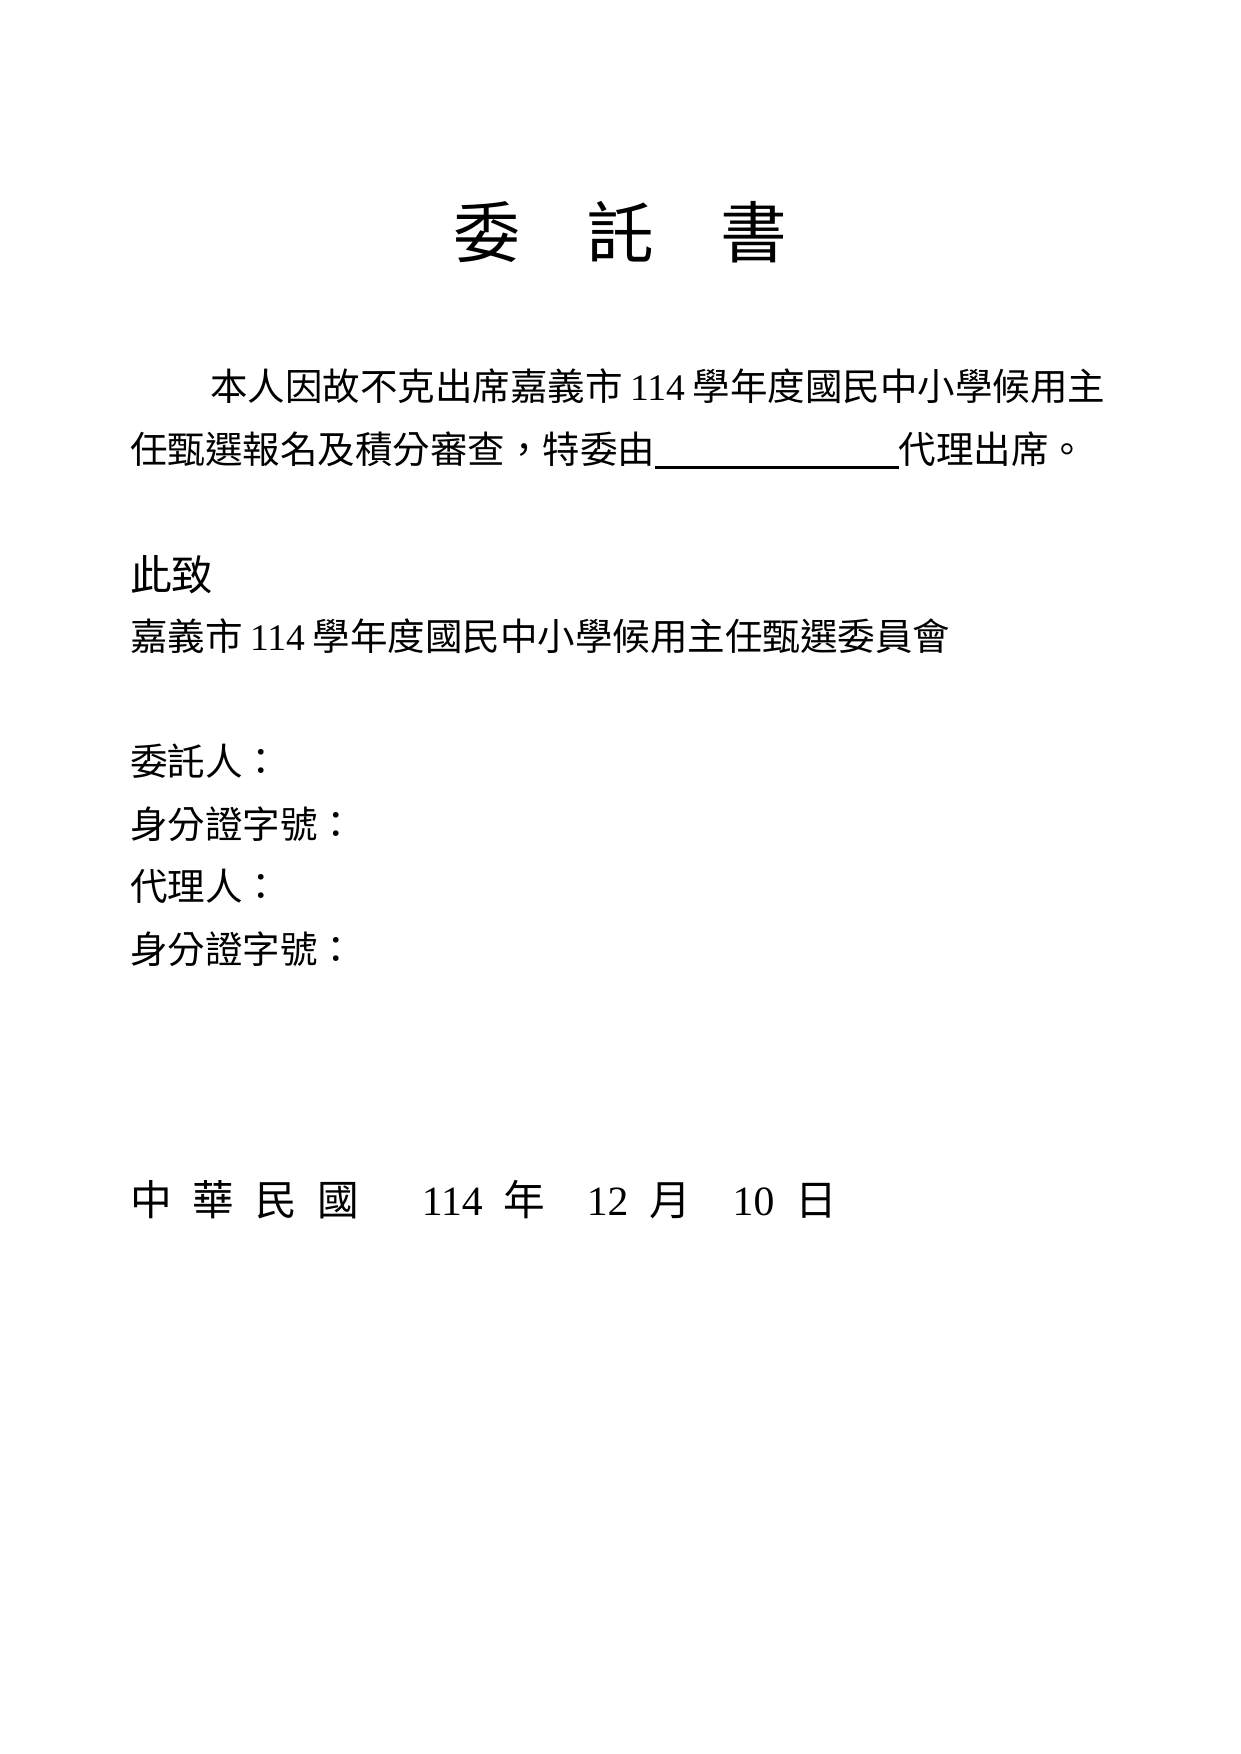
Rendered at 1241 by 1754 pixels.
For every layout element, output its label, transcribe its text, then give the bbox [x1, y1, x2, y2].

text 委 託 書 [130, 155, 1110, 280]
text 嘉義市114學年度國民中小學候用主任甄選委員會 [130, 593, 1110, 655]
text 中 華 民 國 114 年 12 月 10 日 [130, 1155, 1110, 1218]
text 此致 [130, 530, 1110, 593]
text 代理人： [130, 843, 1110, 905]
text 本人因故不克出席嘉義市114學年度國民中小學候用主任甄選報名及積分審查，特委由 代理出席。 [130, 343, 1110, 468]
text 身分證字號： [130, 905, 1110, 968]
text 身分證字號： [130, 780, 1110, 843]
text 委託人： [130, 718, 1110, 780]
